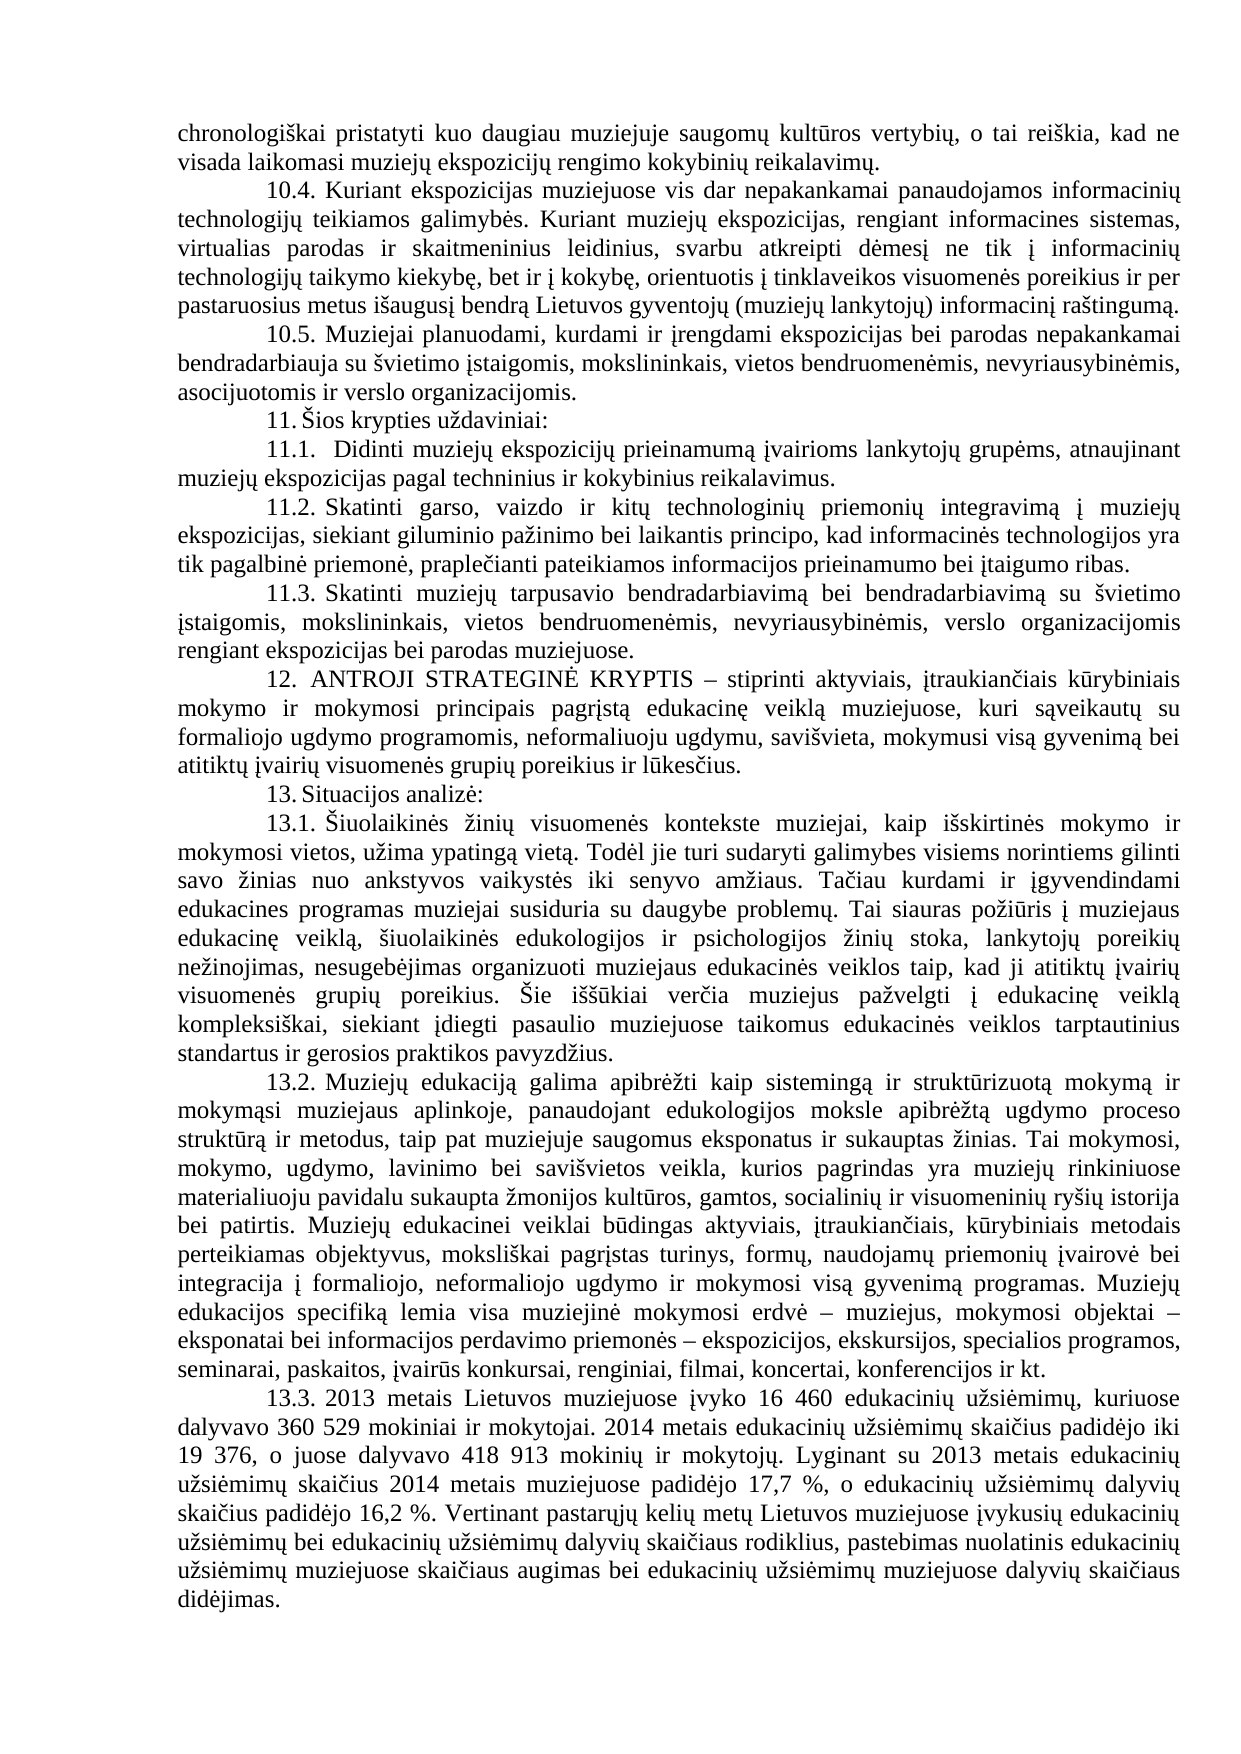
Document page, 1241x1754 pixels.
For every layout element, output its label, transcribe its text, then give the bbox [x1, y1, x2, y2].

text 11.1. Didinti muziejų ekspozicijų prieinamumą įvairioms lankytojų grupėms, atnaujinant muziejų ekspozicijas pagal techninius ir kokybinius reikalavimus. [177, 434, 1181, 492]
text 11.3. Skatinti muziejų tarpusavio bendradarbiavimą bei bendradarbiavimą su švietimo įstaigomis, mokslininkais, vietos bendruomenėmis, nevyriausybinėmis, verslo organizacijomis rengiant ekspozicijas bei parodas muziejuose. [177, 578, 1181, 664]
text 12. ANTROJI STRATEGINĖ KRYPTIS – stiprinti aktyviais, įtraukiančiais kūrybiniais mokymo ir mokymosi principais pagrįstą edukacinę veiklą muziejuose, kuri sąveikautų su formaliojo ugdymo programomis, neformaliuoju ugdymu, savišvieta, mokymusi visą gyvenimą bei atitiktų įvairių visuomenės grupių poreikius ir lūkesčius. [177, 664, 1181, 779]
text 10.4. Kuriant ekspozicijas muziejuose vis dar nepakankamai panaudojamos informacinių technologijų teikiamos galimybės. Kuriant muziejų ekspozicijas, rengiant informacines sistemas, virtualias parodas ir skaitmeninius leidinius, svarbu atkreipti dėmesį ne tik į informacinių technologijų taikymo kiekybę, bet ir į kokybę, orientuotis į tinklaveikos visuomenės poreikius ir per pastaruosius metus išaugusį bendrą Lietuvos gyventojų (muziejų lankytojų) informacinį raštingumą. [177, 176, 1181, 319]
text 11. Šios krypties uždaviniai: [177, 406, 1181, 434]
text 13.2. Muziejų edukaciją galima apibrėžti kaip sistemingą ir struktūrizuotą mokymą ir mokymąsi muziejaus aplinkoje, panaudojant edukologijos moksle apibrėžtą ugdymo proceso struktūrą ir metodus, taip pat muziejuje saugomus eksponatus ir sukauptas žinias. Tai mokymosi, mokymo, ugdymo, lavinimo bei savišvietos veikla, kurios pagrindas yra muziejų rinkiniuose materialiuoju pavidalu sukaupta žmonijos kultūros, gamtos, socialinių ir visuomeninių ryšių istorija bei patirtis. Muziejų edukacinei veiklai būdingas aktyviais, įtraukiančiais, kūrybiniais metodais perteikiamas objektyvus, moksliškai pagrįstas turinys, formų, naudojamų priemonių įvairovė bei integracija į formaliojo, neformaliojo ugdymo ir mokymosi visą gyvenimą programas. Muziejų edukacijos specifiką lemia visa muziejinė mokymosi erdvė – muziejus, mokymosi objektai – eksponatai bei informacijos perdavimo priemonės – ekspozicijos, ekskursijos, specialios programos, seminarai, paskaitos, įvairūs konkursai, renginiai, filmai, koncertai, konferencijos ir kt. [177, 1067, 1181, 1383]
text 10.5. Muziejai planuodami, kurdami ir įrengdami ekspozicijas bei parodas nepakankamai bendradarbiauja su švietimo įstaigomis, mokslininkais, vietos bendruomenėmis, nevyriausybinėmis, asocijuotomis ir verslo organizacijomis. [177, 319, 1181, 406]
text 13. Situacijos analizė: [177, 779, 1181, 808]
text 13.1. Šiuolaikinės žinių visuomenės kontekste muziejai, kaip išskirtinės mokymo ir mokymosi vietos, užima ypatingą vietą. Todėl jie turi sudaryti galimybes visiems norintiems gilinti savo žinias nuo ankstyvos vaikystės iki senyvo amžiaus. Tačiau kurdami ir įgyvendindami edukacines programas muziejai susiduria su daugybe problemų. Tai siauras požiūris į muziejaus edukacinę veiklą, šiuolaikinės edukologijos ir psichologijos žinių stoka, lankytojų poreikių nežinojimas, nesugebėjimas organizuoti muziejaus edukacinės veiklos taip, kad ji atitiktų įvairių visuomenės grupių poreikius. Šie iššūkiai verčia muziejus pažvelgti į edukacinę veiklą kompleksiškai, siekiant įdiegti pasaulio muziejuose taikomus edukacinės veiklos tarptautinius standartus ir gerosios praktikos pavyzdžius. [177, 808, 1181, 1067]
text chronologiškai pristatyti kuo daugiau muziejuje saugomų kultūros vertybių, o tai reiškia, kad ne visada laikomasi muziejų ekspozicijų rengimo kokybinių reikalavimų. [177, 118, 1181, 176]
text 11.2. Skatinti garso, vaizdo ir kitų technologinių priemonių integravimą į muziejų ekspozicijas, siekiant giluminio pažinimo bei laikantis principo, kad informacinės technologijos yra tik pagalbinė priemonė, praplečianti pateikiamos informacijos prieinamumo bei įtaigumo ribas. [177, 492, 1181, 578]
text 13.3. 2013 metais Lietuvos muziejuose įvyko 16 460 edukacinių užsiėmimų, kuriuose dalyvavo 360 529 mokiniai ir mokytojai. 2014 metais edukacinių užsiėmimų skaičius padidėjo iki 19 376, o juose dalyvavo 418 913 mokinių ir mokytojų. Lyginant su 2013 metais edukacinių užsiėmimų skaičius 2014 metais muziejuose padidėjo 17,7 %, o edukacinių užsiėmimų dalyvių skaičius padidėjo 16,2 %. Vertinant pastarųjų kelių metų Lietuvos muziejuose įvykusių edukacinių užsiėmimų bei edukacinių užsiėmimų dalyvių skaičiaus rodiklius, pastebimas nuolatinis edukacinių užsiėmimų muziejuose skaičiaus augimas bei edukacinių užsiėmimų muziejuose dalyvių skaičiaus didėjimas. [177, 1383, 1181, 1613]
